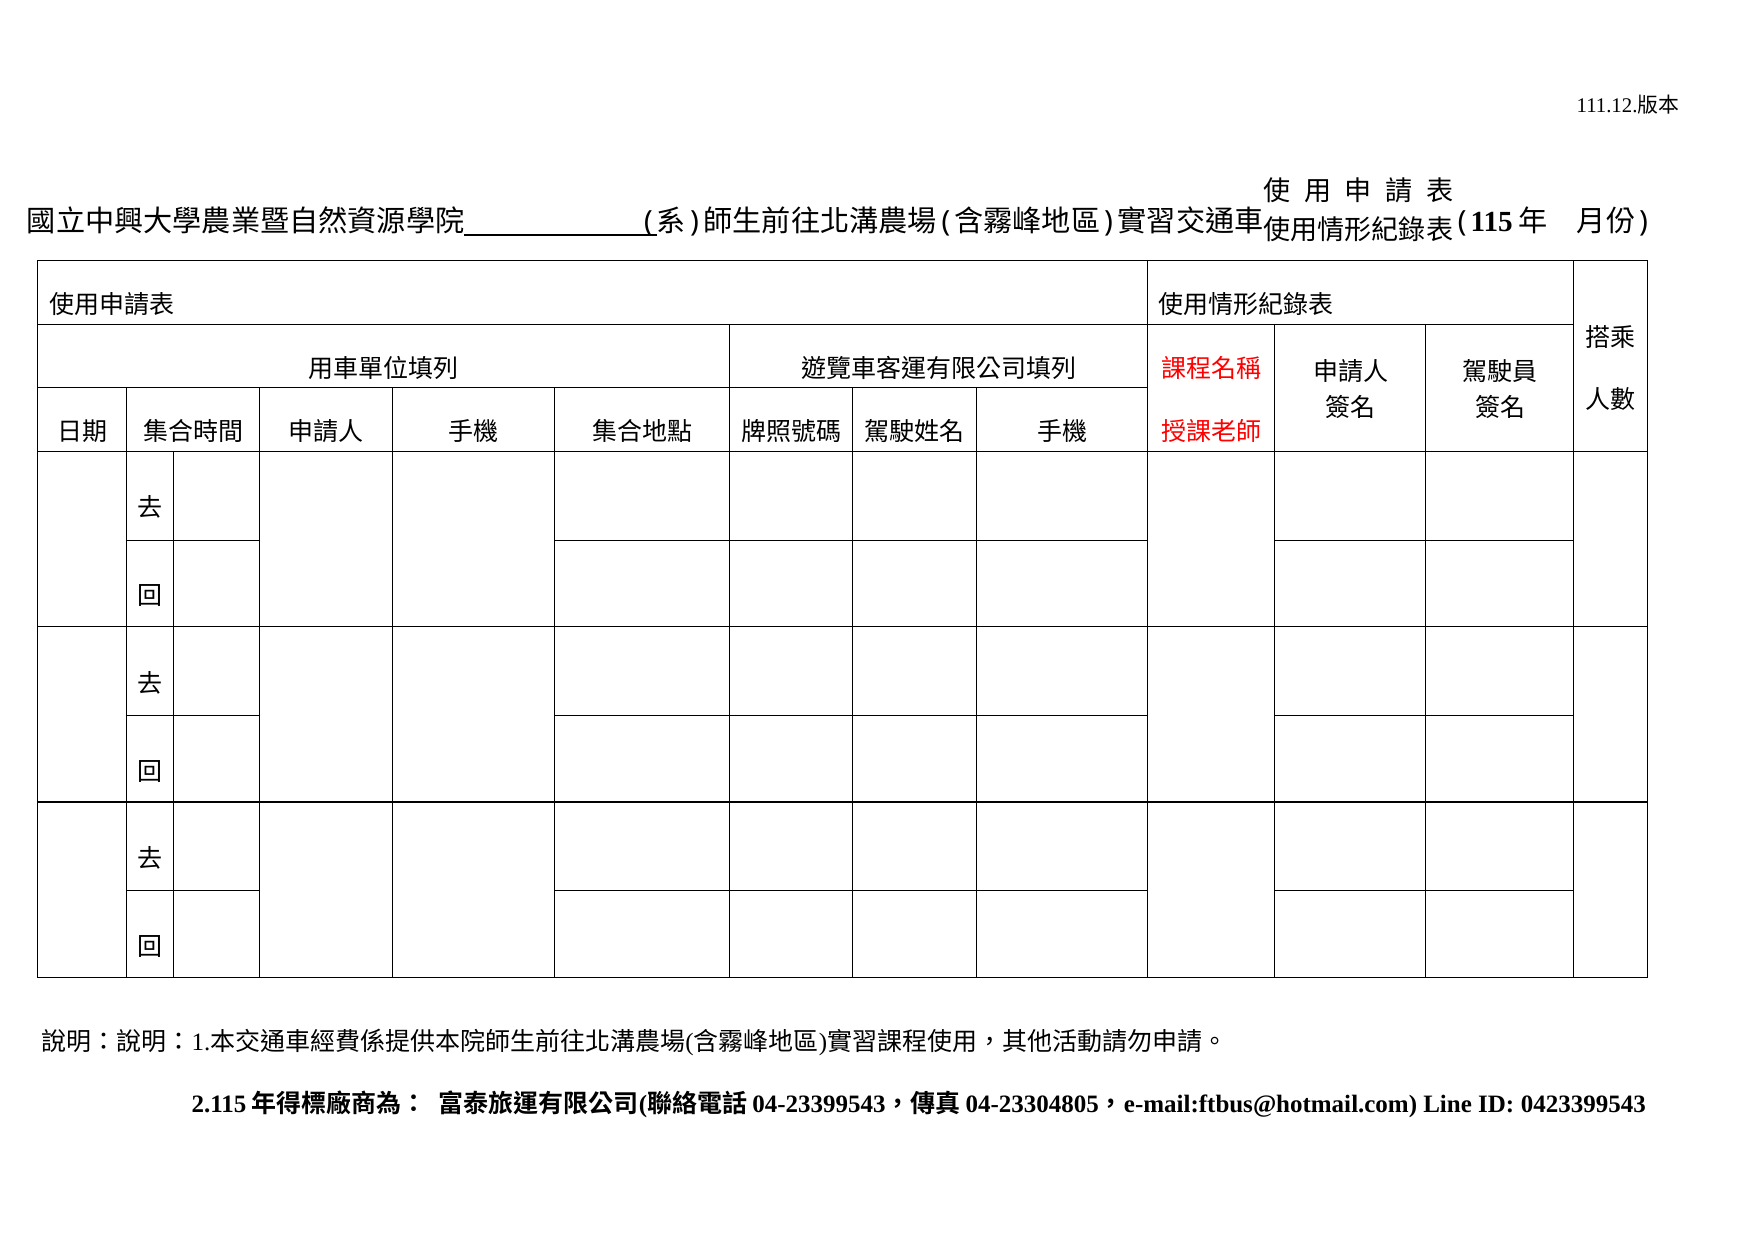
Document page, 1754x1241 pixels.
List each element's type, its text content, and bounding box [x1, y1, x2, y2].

table_cell [1275, 891, 1425, 977]
table_cell [1275, 803, 1425, 890]
table_cell [1148, 452, 1274, 626]
table_cell 駕駛員 簽名 [1426, 325, 1573, 451]
table_cell 集合地點 [555, 388, 729, 451]
table_cell [730, 803, 852, 890]
table_cell [1275, 541, 1425, 626]
table_cell [555, 803, 729, 890]
table_cell [38, 627, 126, 801]
table_cell 手機 [393, 388, 554, 451]
table_cell 申請人 [260, 388, 392, 451]
table_cell 回 [127, 541, 173, 626]
table_cell 申請人 簽名 [1275, 325, 1425, 451]
table_cell 駕駛姓名 [853, 388, 976, 451]
table_cell [1148, 627, 1274, 801]
table_cell [393, 627, 554, 801]
table_cell [1574, 452, 1647, 626]
table_cell [853, 541, 976, 626]
table_cell [730, 627, 852, 715]
text 國立中興大學農業暨自然資源學院 (系)師生前往北溝農場(含霧峰地區)實習交通車使 用 申 請 表使用情形紀錄表(115年 月份) [27, 135, 1679, 260]
table_cell 牌照號碼 [730, 388, 852, 451]
table_cell [1574, 803, 1647, 977]
table_cell 回 [127, 716, 173, 801]
table_cell [977, 716, 1147, 801]
table_cell [977, 891, 1147, 977]
table_cell [730, 452, 852, 539]
table_cell 遊覽車客運有限公司填列 [730, 325, 1147, 387]
table_cell [853, 452, 976, 539]
table_cell [174, 627, 259, 715]
table_cell [1426, 891, 1573, 977]
table_cell [1426, 627, 1573, 715]
table_cell 去 [127, 803, 173, 890]
table_cell 用車單位填列 [38, 325, 729, 387]
text 2.115年得標廠商為： 富泰旅運有限公司(聯絡電話04-23399543，傳真04-23304805，e-mail:ftbus@hotmail.com) Line ID: 0423399543 [41, 1060, 1694, 1122]
table_cell [1426, 452, 1573, 539]
table_cell [977, 452, 1147, 539]
table_cell [393, 452, 554, 626]
table_cell 手機 [977, 388, 1147, 451]
table_cell [1275, 452, 1425, 539]
table_cell [977, 627, 1147, 715]
table_cell [174, 716, 259, 801]
table_cell [260, 627, 392, 801]
table_cell [1426, 803, 1573, 890]
table_cell [260, 452, 392, 626]
table_cell [730, 716, 852, 801]
table_header 使用情形紀錄表 [1148, 261, 1573, 324]
table_cell [1275, 627, 1425, 715]
table_cell [853, 627, 976, 715]
table_cell [555, 541, 729, 626]
table_cell 去 [127, 627, 173, 715]
table_cell [555, 452, 729, 539]
table_cell [38, 452, 126, 626]
table_cell [174, 541, 259, 626]
table_cell 日期 [38, 388, 126, 451]
table_header 使用申請表 [38, 261, 1147, 324]
text 說明：說明：1.本交通車經費係提供本院師生前往北溝農場(含霧峰地區)實習課程使用，其他活動請勿申請。 [41, 997, 1679, 1060]
table_cell [977, 803, 1147, 890]
table_cell [174, 891, 259, 977]
table_cell [260, 803, 392, 977]
table_cell [174, 803, 259, 890]
table_cell [555, 716, 729, 801]
table_cell [853, 803, 976, 890]
table_cell 課程名稱授課老師 [1148, 325, 1274, 451]
table_cell [555, 627, 729, 715]
table_cell [1148, 803, 1274, 977]
table_cell [174, 452, 259, 539]
table_cell [977, 541, 1147, 626]
table_cell [1574, 627, 1647, 801]
table_header 搭乘 人數 [1574, 261, 1647, 451]
table_cell [1426, 716, 1573, 801]
table_cell 集合時間 [127, 388, 259, 451]
table_cell 去 [127, 452, 173, 539]
table_cell [555, 891, 729, 977]
table_cell [1426, 541, 1573, 626]
table_cell [730, 541, 852, 626]
table_cell [393, 803, 554, 977]
table_cell [853, 891, 976, 977]
table_cell [38, 803, 126, 977]
table_cell [1275, 716, 1425, 801]
table_cell [853, 716, 976, 801]
table_cell [730, 891, 852, 977]
table_cell 回 [127, 891, 173, 977]
